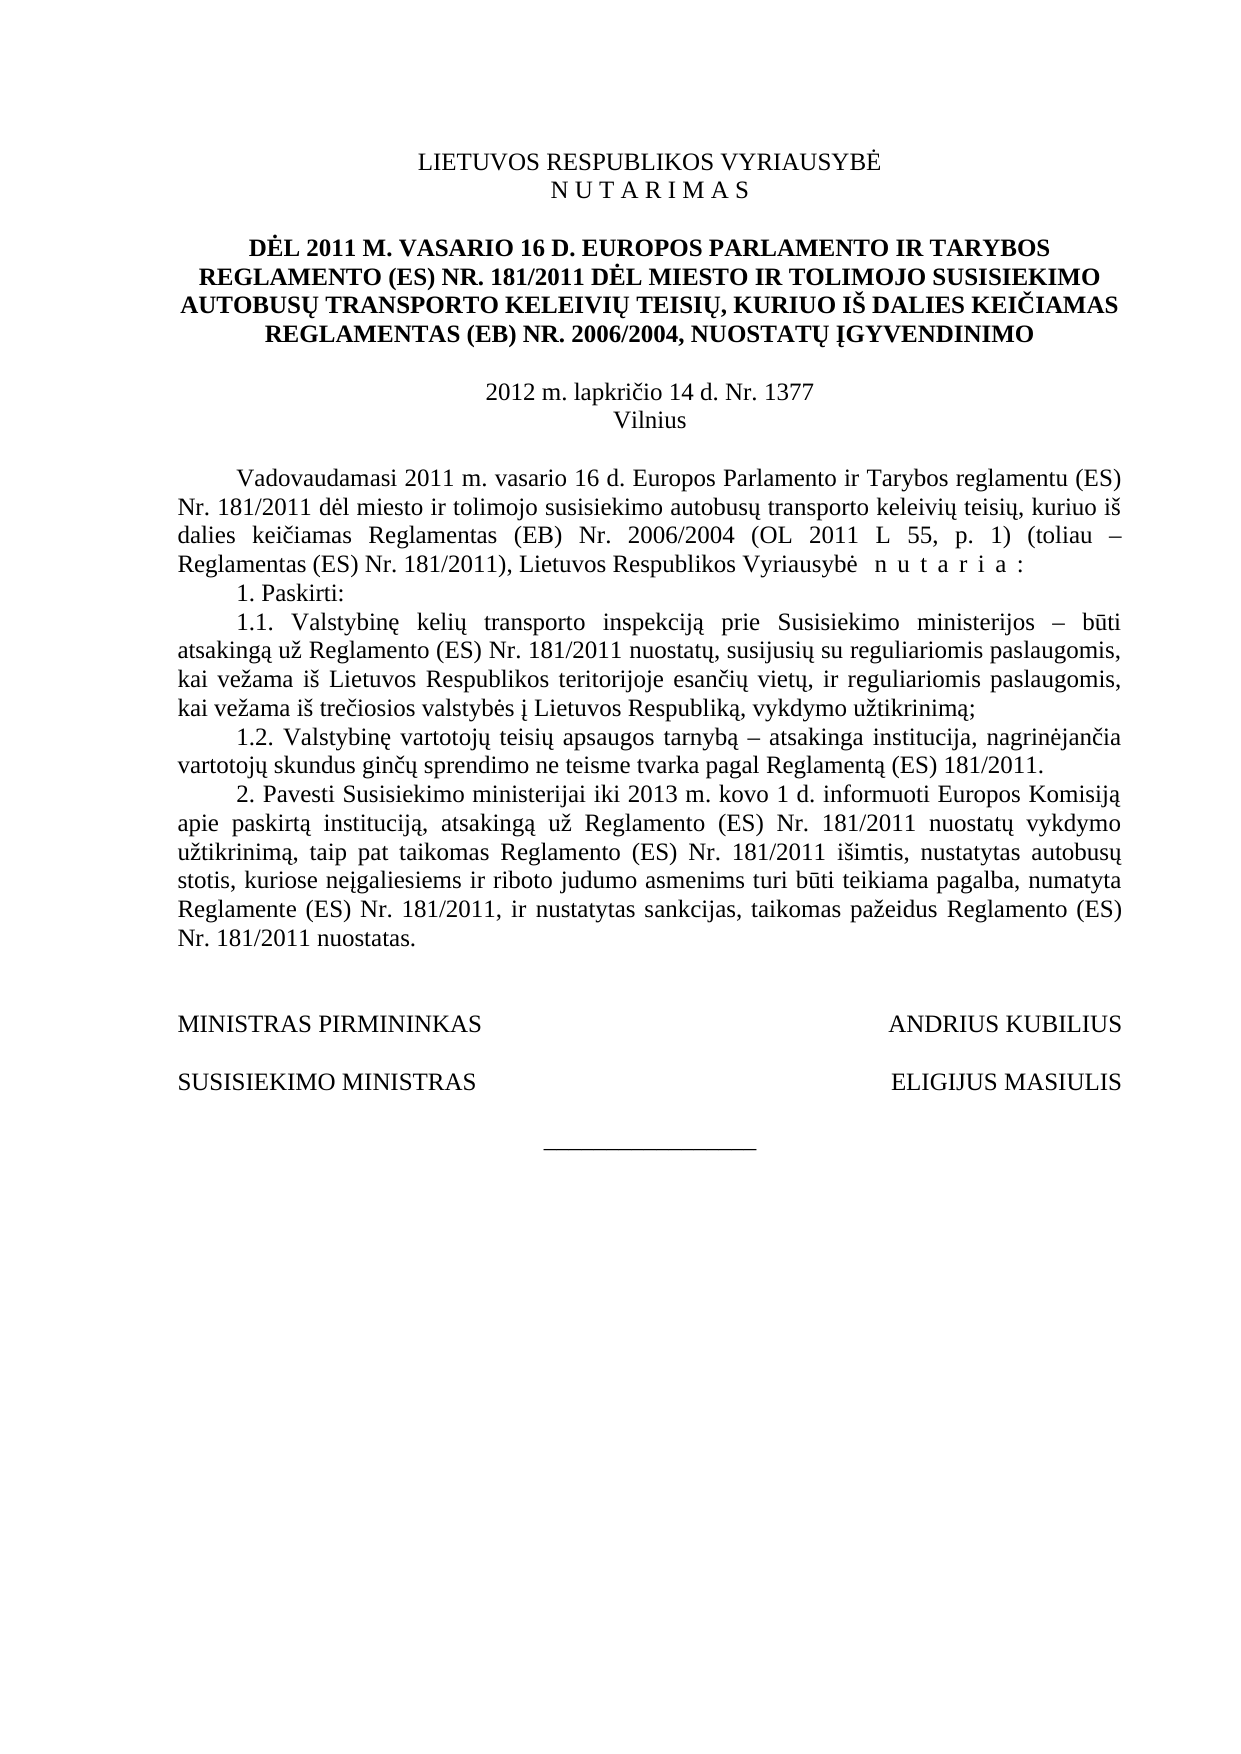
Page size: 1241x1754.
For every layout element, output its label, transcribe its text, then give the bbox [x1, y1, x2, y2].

text 1.1. Valstybinę kelių transporto inspekciją prie Susisiekimo ministerijos – būti atsakingą už Reglamento (ES) Nr. 181/2011 nuostatų, susijusių su reguliariomis paslaugomis, kai vežama iš Lietuvos Respublikos teritorijoje esančių vietų, ir reguliariomis paslaugomis, kai vežama iš trečiosios valstybės į Lietuvos Respubliką, vykdymo užtikrinimą; [177, 607, 1122, 722]
text Vilnius [177, 406, 1122, 434]
text 1. Paskirti: [177, 578, 1122, 607]
text Vadovaudamasi 2011 m. vasario 16 d. Europos Parlamento ir Tarybos reglamentu (ES) Nr. 181/2011 dėl miesto ir tolimojo susisiekimo autobusų transporto keleivių teisių, kuriuo iš dalies keičiamas Reglamentas (EB) Nr. 2006/2004 (OL 2011 L 55, p. 1) (toliau – Reglamentas (ES) Nr. 181/2011), Lietuvos Respublikos Vyriausybė nutaria: [177, 463, 1122, 578]
text Dėl 2011 M. VASARIO 16 D. EUROPOS PARLAMENTO IR TARYBOS REGLAMENTO (ES) NR. 181/2011 DĖL MIESTO IR TOLIMOJO SUSISIEKIMO AUTOBUSŲ TRANSPORTO KELEIVIŲ TEISIŲ, KURIUO IŠ DALIES KEIČIAMAS REGLAMENTAS (EB) NR. 2006/2004, NUOSTATŲ ĮGYVENDINIMO [177, 233, 1122, 348]
text MINISTRAS PIRMININKAS ANDRIUS KUBILIUS [177, 1009, 1122, 1038]
text 2. Pavesti Susisiekimo ministerijai iki 2013 m. kovo 1 d. informuoti Europos Komisiją apie paskirtą instituciją, atsakingą už Reglamento (ES) Nr. 181/2011 nuostatų vykdymo užtikrinimą, taip pat taikomas Reglamento (ES) Nr. 181/2011 išimtis, nustatytas autobusų stotis, kuriose neįgaliesiems ir riboto judumo asmenims turi būti teikiama pagalba, numatyta Reglamente (ES) Nr. 181/2011, ir nustatytas sankcijas, taikomas pažeidus Reglamento (ES) Nr. 181/2011 nuostatas. [177, 779, 1122, 952]
text Lietuvos Respublikos Vyriausybė [177, 147, 1122, 176]
text 1.2. Valstybinę vartotojų teisių apsaugos tarnybą – atsakinga institucija, nagrinėjančia vartotojų skundus ginčų sprendimo ne teisme tvarka pagal Reglamentą (ES) 181/2011. [177, 722, 1122, 779]
text 2012 m. lapkričio 14 d. Nr. 1377 [177, 377, 1122, 406]
text NUTARIMAS [177, 176, 1122, 204]
text _________________ [177, 1124, 1122, 1153]
text SUSISIEKIMO MINISTRAS ELIGIJUS MASIULIS [177, 1067, 1122, 1096]
